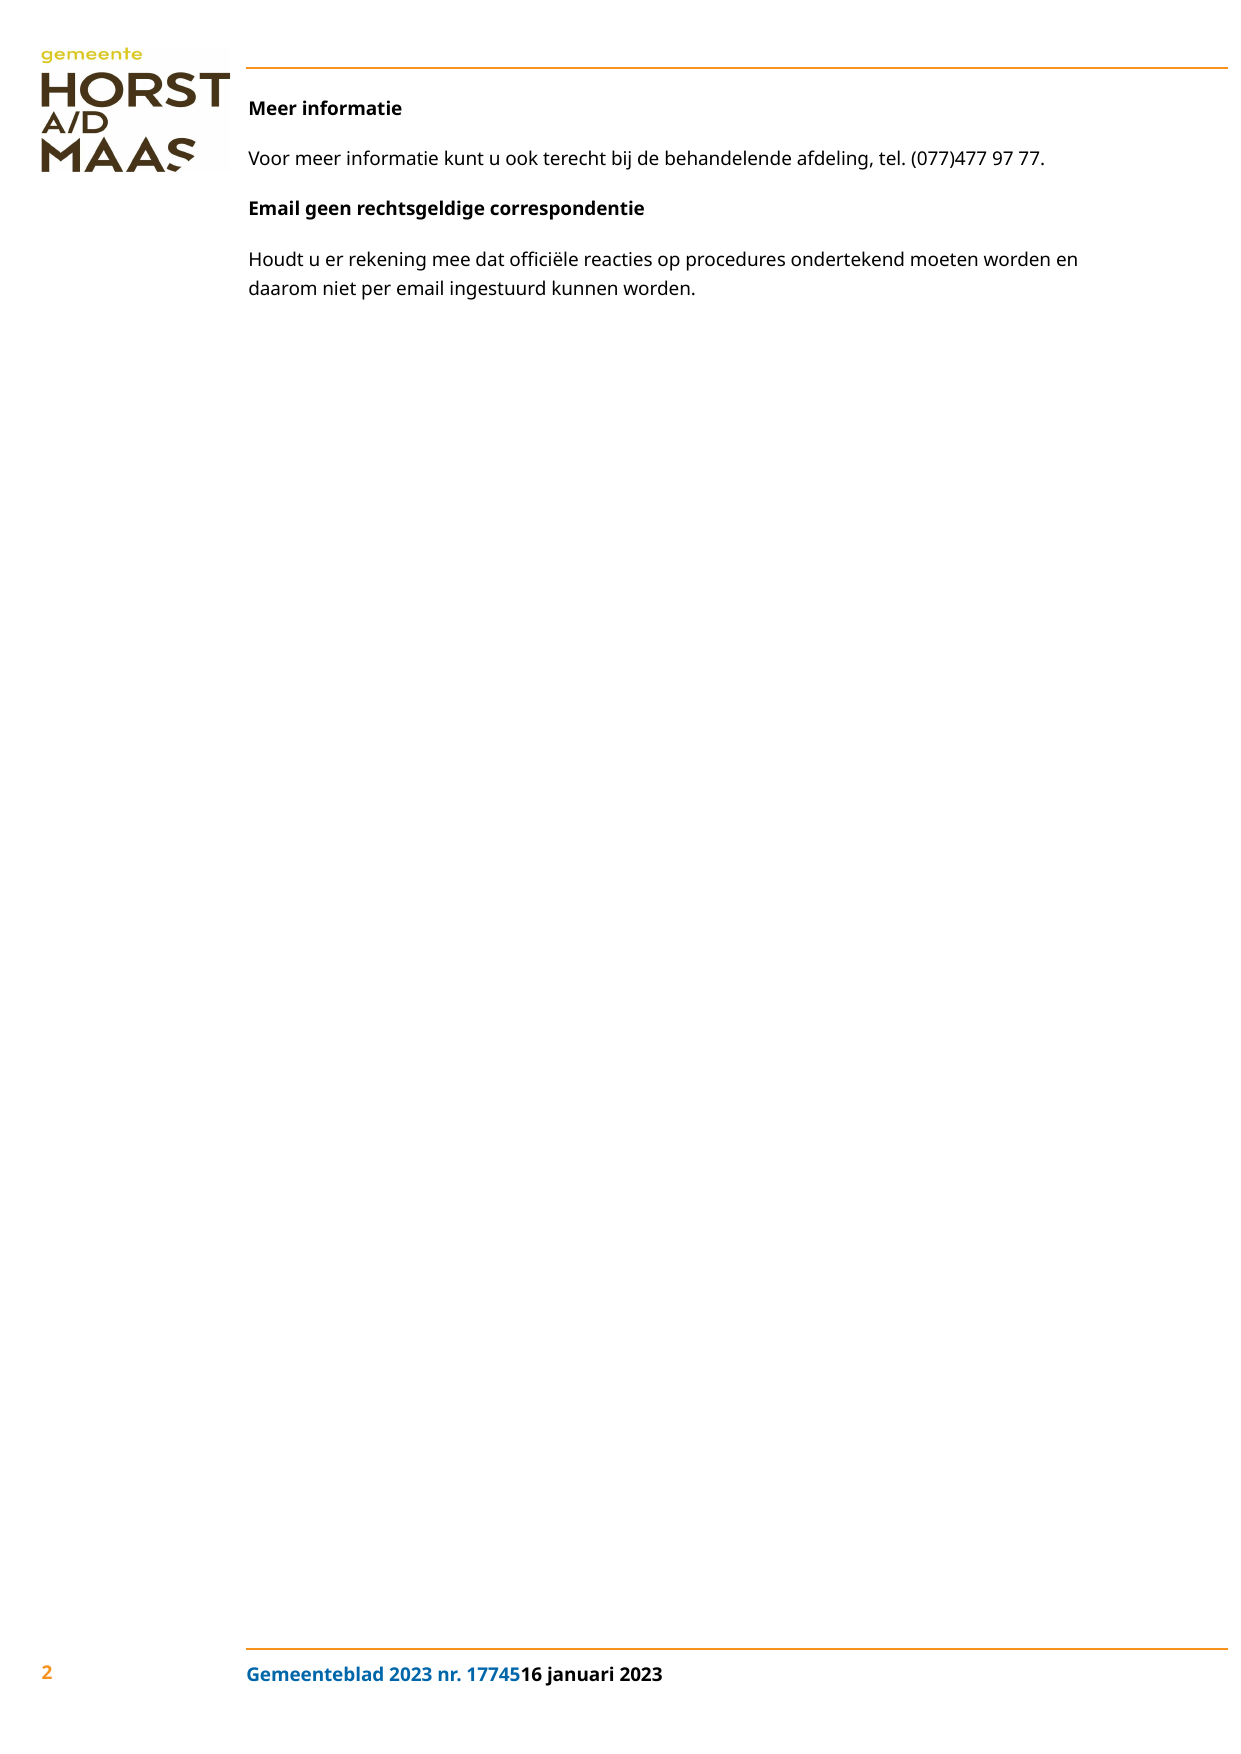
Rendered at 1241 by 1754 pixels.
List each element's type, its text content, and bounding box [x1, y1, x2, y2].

text Meer informatie [248, 95, 1152, 121]
text Email geen rechtsgeldige correspondentie [248, 196, 1152, 221]
text Houdt u er rekening mee dat officiële reacties op procedures ondertekend moeten worden en daarom niet per email ingestuurd kunnen worden. [248, 246, 1152, 301]
picture [41, 47, 231, 172]
text Voor meer informatie kunt u ook terecht bij de behandelende afdeling, tel. (077)477 97 77. [248, 145, 1152, 171]
